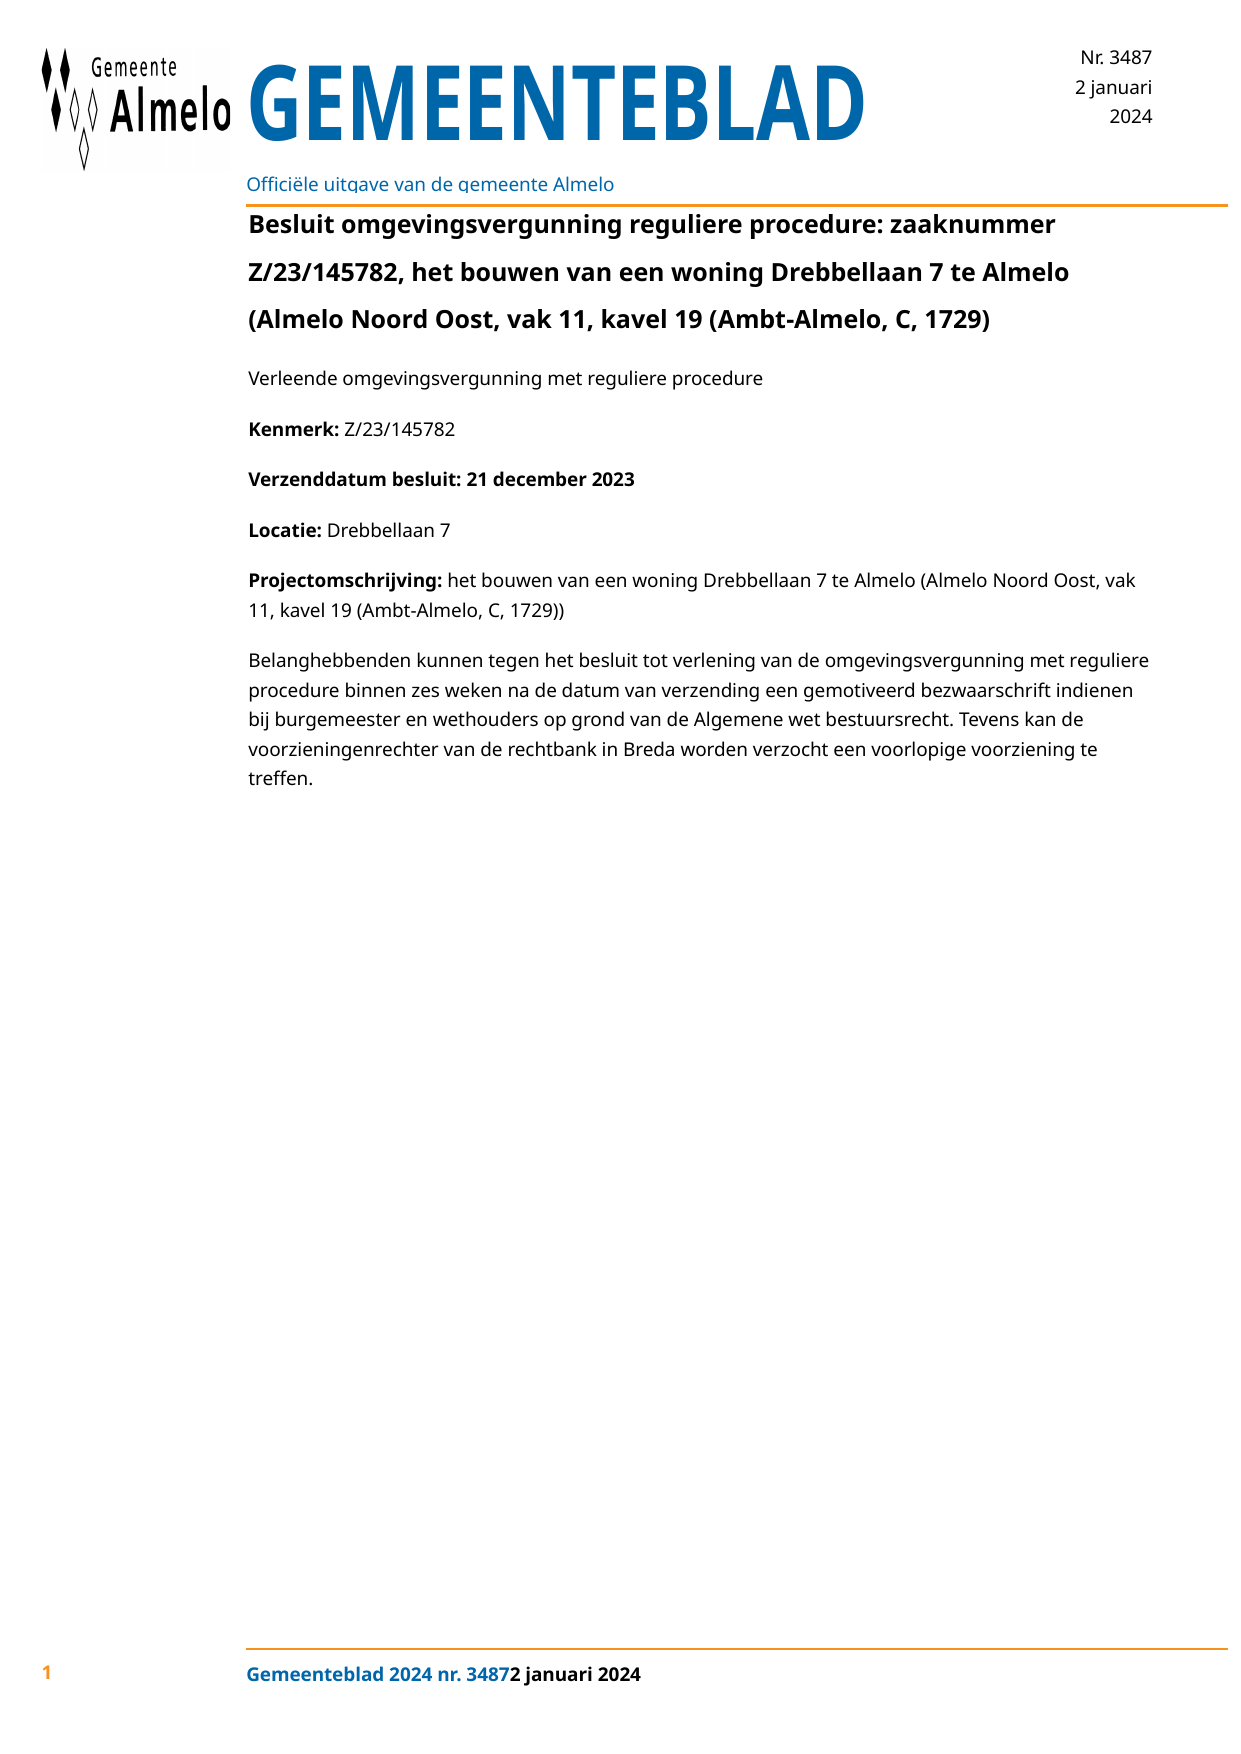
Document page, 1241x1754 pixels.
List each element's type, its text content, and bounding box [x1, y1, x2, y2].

picture [41, 47, 231, 172]
text Kenmerk: Z/23/145782 [248, 416, 1152, 442]
text Locatie: Drebbellaan 7 [248, 517, 1152, 542]
text Belanghebbenden kunnen tegen het besluit tot verlening van de omgevingsvergunning met reguliere procedure binnen zes weken na de datum van verzending een gemotiveerd bezwaarschrift indienen bij burgemeester en wethouders op grond van de Algemene wet bestuursrecht. Tevens kan de voorzieningenrechter van de rechtbank in Breda worden verzocht een voorlopige voorziening te treffen. [248, 647, 1152, 791]
text Besluit omgevingsvergunning reguliere procedure: zaaknummer Z/23/145782, het bouwen van een woning Drebbellaan 7 te Almelo (Almelo Noord Oost, vak 11, kavel 19 (Ambt-Almelo, C, 1729) [248, 207, 1152, 336]
text Projectomschrijving: het bouwen van een woning Drebbellaan 7 te Almelo (Almelo Noord Oost, vak 11, kavel 19 (Ambt-Almelo, C, 1729)) [248, 567, 1152, 622]
text Verleende omgevingsvergunning met reguliere procedure [248, 366, 1152, 391]
text Verzenddatum besluit: 21 december 2023 [248, 466, 1152, 492]
